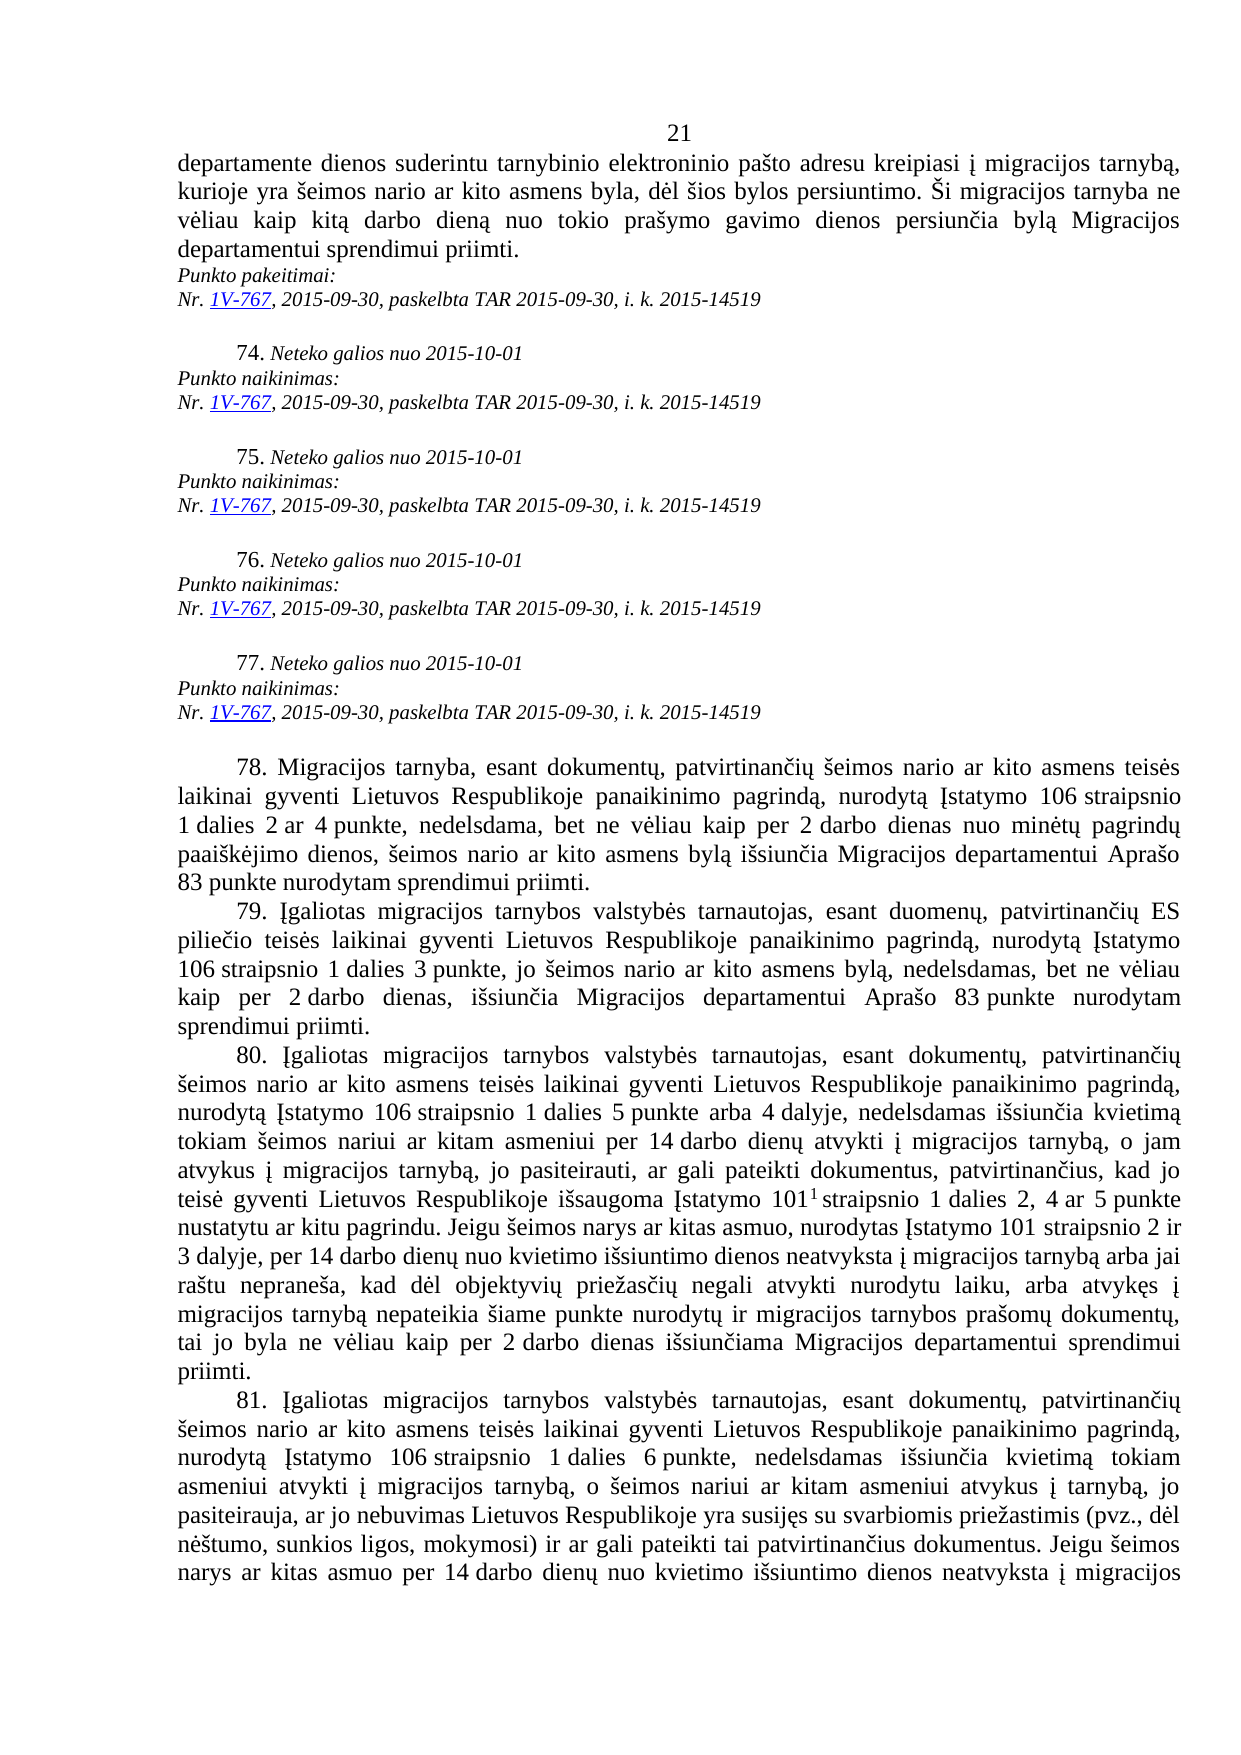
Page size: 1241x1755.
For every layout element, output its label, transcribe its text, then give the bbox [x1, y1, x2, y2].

text 77. Neteko galios nuo 2015-10-01 [177, 649, 1181, 676]
text Nr. 1V-767, 2015-09-30, paskelbta TAR 2015-09-30, i. k. 2015-14519 [177, 596, 1181, 620]
text 76. Neteko galios nuo 2015-10-01 [177, 546, 1181, 572]
text 80. Įgaliotas migracijos tarnybos valstybės tarnautojas, esant dokumentų, patvirtinančių šeimos nario ar kito asmens teisės laikinai gyventi Lietuvos Respublikoje panaikinimo pagrindą, nurodytą Įstatymo 106 straipsnio 1 dalies 5 punkte arba 4 dalyje, nedelsdamas išsiunčia kvietimą tokiam šeimos nariui ar kitam asmeniui per 14 darbo dienų atvykti į migracijos tarnybą, o jam atvykus į migracijos tarnybą, jo pasiteirauti, ar gali pateikti dokumentus, patvirtinančius, kad jo teisė gyventi Lietuvos Respublikoje išsaugoma Įstatymo 1011 straipsnio 1 dalies 2, 4 ar 5 punkte nustatytu ar kitu pagrindu. Jeigu šeimos narys ar kitas asmuo, nurodytas Įstatymo 101 straipsnio 2 ir 3 dalyje, per 14 darbo dienų nuo kvietimo išsiuntimo dienos neatvyksta į migracijos tarnybą arba jai raštu nepraneša, kad dėl objektyvių priežasčių negali atvykti nurodytu laiku, arba atvykęs į migracijos tarnybą nepateikia šiame punkte nurodytų ir migracijos tarnybos prašomų dokumentų, tai jo byla ne vėliau kaip per 2 darbo dienas išsiunčiama Migracijos departamentui sprendimui priimti. [177, 1040, 1181, 1385]
text Punkto naikinimas: [177, 366, 1181, 390]
text 81. Įgaliotas migracijos tarnybos valstybės tarnautojas, esant dokumentų, patvirtinančių šeimos nario ar kito asmens teisės laikinai gyventi Lietuvos Respublikoje panaikinimo pagrindą, nurodytą Įstatymo 106 straipsnio 1 dalies 6 punkte, nedelsdamas išsiunčia kvietimą tokiam asmeniui atvykti į migracijos tarnybą, o šeimos nariui ar kitam asmeniui atvykus į tarnybą, jo pasiteirauja, ar jo nebuvimas Lietuvos Respublikoje yra susijęs su svarbiomis priežastimis (pvz., dėl nėštumo, sunkios ligos, mokymosi) ir ar gali pateikti tai patvirtinančius dokumentus. Jeigu šeimos narys ar kitas asmuo per 14 darbo dienų nuo kvietimo išsiuntimo dienos neatvyksta į migracijos [177, 1385, 1181, 1586]
text Punkto naikinimas: [177, 572, 1181, 596]
text Punkto naikinimas: [177, 469, 1181, 493]
text 79. Įgaliotas migracijos tarnybos valstybės tarnautojas, esant duomenų, patvirtinančių ES piliečio teisės laikinai gyventi Lietuvos Respublikoje panaikinimo pagrindą, nurodytą Įstatymo 106 straipsnio 1 dalies 3 punkte, jo šeimos nario ar kito asmens bylą, nedelsdamas, bet ne vėliau kaip per 2 darbo dienas, išsiunčia Migracijos departamentui Aprašo 83 punkte nurodytam sprendimui priimti. [177, 896, 1181, 1040]
text departamente dienos suderintu tarnybinio elektroninio pašto adresu kreipiasi į migracijos tarnybą, kurioje yra šeimos nario ar kito asmens byla, dėl šios bylos persiuntimo. Ši migracijos tarnyba ne vėliau kaip kitą darbo dieną nuo tokio prašymo gavimo dienos persiunčia bylą Migracijos departamentui sprendimui priimti. [177, 148, 1181, 263]
text Nr. 1V-767, 2015-09-30, paskelbta TAR 2015-09-30, i. k. 2015-14519 [177, 287, 1181, 311]
text 78. Migracijos tarnyba, esant dokumentų, patvirtinančių šeimos nario ar kito asmens teisės laikinai gyventi Lietuvos Respublikoje panaikinimo pagrindą, nurodytą Įstatymo 106 straipsnio 1 dalies 2 ar 4 punkte, nedelsdama, bet ne vėliau kaip per 2 darbo dienas nuo minėtų pagrindų paaiškėjimo dienos, šeimos nario ar kito asmens bylą išsiunčia Migracijos departamentui Aprašo 83 punkte nurodytam sprendimui priimti. [177, 752, 1181, 896]
text 75. Neteko galios nuo 2015-10-01 [177, 443, 1181, 469]
text Nr. 1V-767, 2015-09-30, paskelbta TAR 2015-09-30, i. k. 2015-14519 [177, 699, 1181, 724]
text 74. Neteko galios nuo 2015-10-01 [177, 339, 1181, 366]
text Punkto naikinimas: [177, 676, 1181, 699]
text Punkto pakeitimai: [177, 263, 1181, 287]
text Nr. 1V-767, 2015-09-30, paskelbta TAR 2015-09-30, i. k. 2015-14519 [177, 390, 1181, 414]
text Nr. 1V-767, 2015-09-30, paskelbta TAR 2015-09-30, i. k. 2015-14519 [177, 493, 1181, 517]
